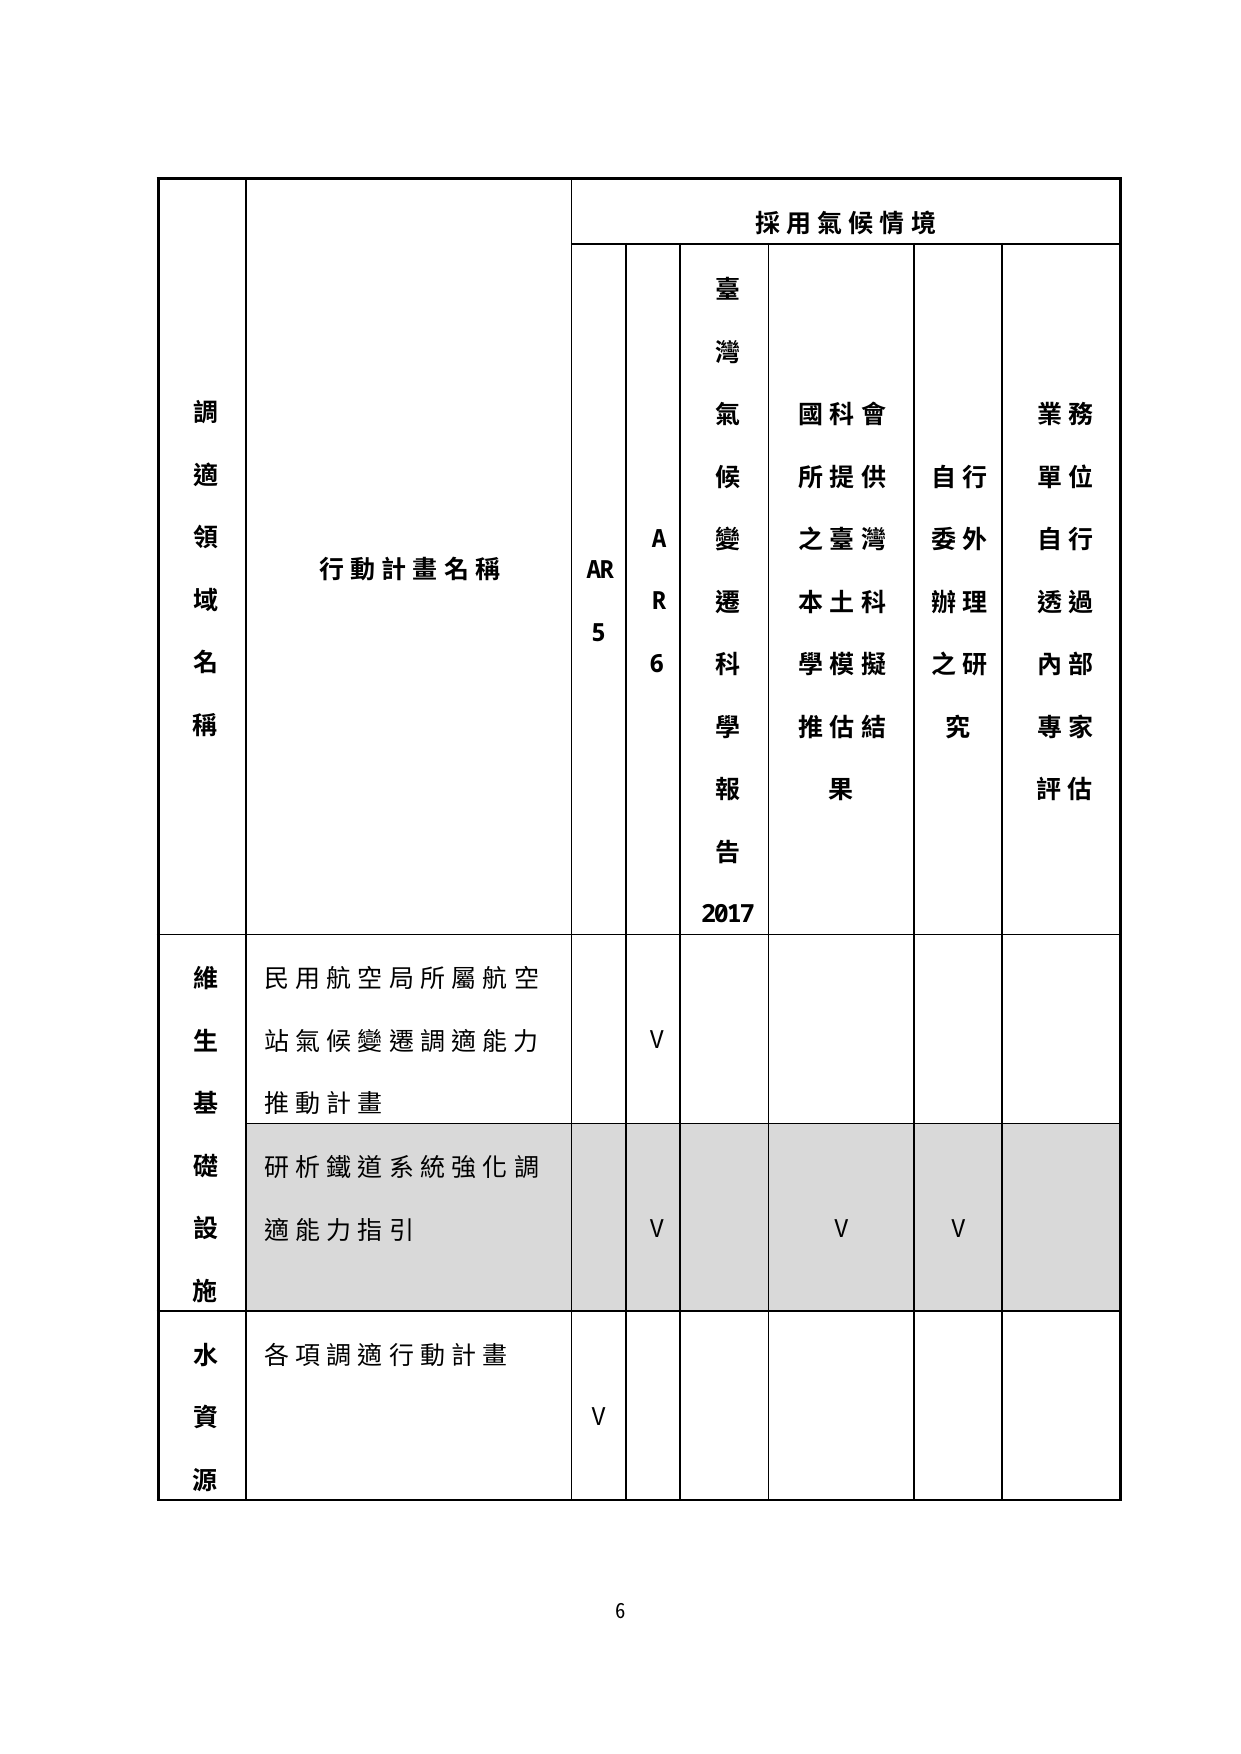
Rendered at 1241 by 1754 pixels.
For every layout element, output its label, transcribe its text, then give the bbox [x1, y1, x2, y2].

table_header 行動計畫名稱 [247, 180, 571, 933]
table_cell 自行委外辦理之研究 [915, 245, 1001, 933]
table_cell [572, 1124, 625, 1310]
table_cell [681, 935, 768, 1122]
table_cell 業務單位自行透過內部專家評估 [1003, 245, 1119, 933]
table_cell [915, 1312, 1001, 1499]
table_cell 維生基礎設施 [160, 935, 245, 1310]
table_cell 各項調適行動計畫 [247, 1312, 571, 1499]
table_cell [681, 1312, 768, 1499]
table_cell V [769, 1124, 913, 1310]
table_cell [1003, 935, 1119, 1122]
table_cell AR5 [572, 245, 625, 933]
table_cell [681, 1124, 768, 1310]
table_cell 研析鐵道系統強化調適能力指引 [247, 1124, 571, 1310]
table_cell V [915, 1124, 1001, 1310]
table_header 採用氣候情境 [572, 180, 1119, 243]
table_cell [1003, 1124, 1119, 1310]
table_cell [572, 935, 625, 1122]
table_cell [627, 1312, 679, 1499]
table_cell [769, 935, 913, 1122]
table_cell 民用航空局所屬航空站氣候變遷調適能力推動計畫 [247, 935, 571, 1122]
table_cell 臺灣氣候變遷科學報告2017 [681, 245, 768, 933]
table_cell [1003, 1312, 1119, 1499]
table_cell 水資源 [160, 1312, 245, 1499]
table_cell V [627, 1124, 679, 1310]
table_cell 國科會所提供之臺灣本土科學模擬推估結果 [769, 245, 913, 933]
table_cell V [627, 935, 679, 1122]
table_cell [769, 1312, 913, 1499]
table_cell AR6 [627, 245, 679, 933]
table_cell V [572, 1312, 625, 1499]
table_header 調適領域名稱 [160, 180, 245, 933]
table_cell [915, 935, 1001, 1122]
